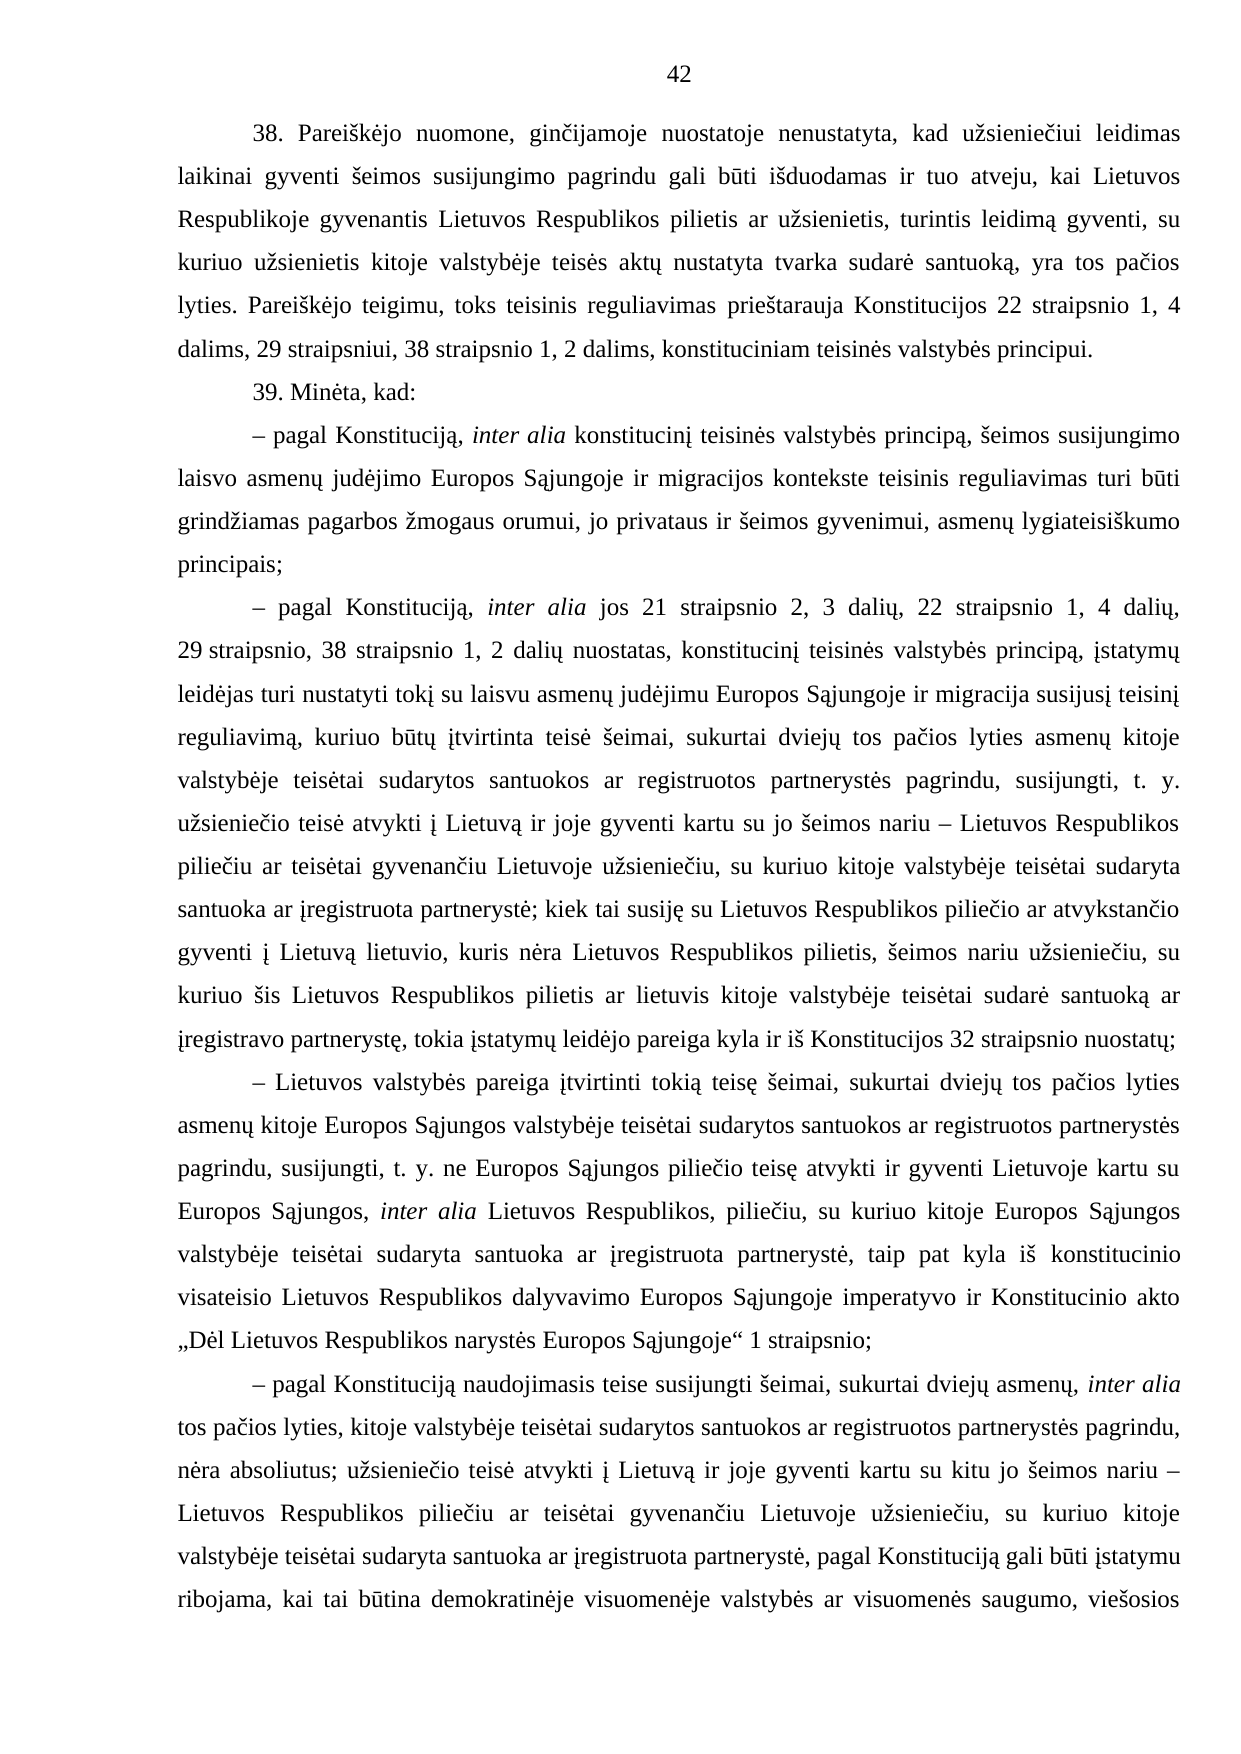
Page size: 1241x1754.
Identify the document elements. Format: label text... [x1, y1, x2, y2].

text – Lietuvos valstybės pareiga įtvirtinti tokią teisę šeimai, sukurtai dviejų tos pačios lyties asmenų kitoje Europos Sąjungos valstybėje teisėtai sudarytos santuokos ar registruotos partnerystės pagrindu, susijungti, t. y. ne Europos Sąjungos piliečio teisę atvykti ir gyventi Lietuvoje kartu su Europos Sąjungos, inter alia Lietuvos Respublikos, piliečiu, su kuriuo kitoje Europos Sąjungos valstybėje teisėtai sudaryta santuoka ar įregistruota partnerystė, taip pat kyla iš konstitucinio visateisio Lietuvos Respublikos dalyvavimo Europos Sąjungoje imperatyvo ir Konstitucinio akto „Dėl Lietuvos Respublikos narystės Europos Sąjungoje“ 1 straipsnio; [177, 1067, 1181, 1354]
text 39. Minėta, kad: [177, 377, 1181, 406]
text – pagal Konstituciją, inter alia konstitucinį teisinės valstybės principą, šeimos susijungimo laisvo asmenų judėjimo Europos Sąjungoje ir migracijos kontekste teisinis reguliavimas turi būti grindžiamas pagarbos žmogaus orumui, jo privataus ir šeimos gyvenimui, asmenų lygiateisiškumo principais; [177, 420, 1181, 578]
text – pagal Konstituciją, inter alia jos 21 straipsnio 2, 3 dalių, 22 straipsnio 1, 4 dalių, 29 straipsnio, 38 straipsnio 1, 2 dalių nuostatas, konstitucinį teisinės valstybės principą, įstatymų leidėjas turi nustatyti tokį su laisvu asmenų judėjimu Europos Sąjungoje ir migracija susijusį teisinį reguliavimą, kuriuo būtų įtvirtinta teisė šeimai, sukurtai dviejų tos pačios lyties asmenų kitoje valstybėje teisėtai sudarytos santuokos ar registruotos partnerystės pagrindu, susijungti, t. y. užsieniečio teisė atvykti į Lietuvą ir joje gyventi kartu su jo šeimos nariu – Lietuvos Respublikos piliečiu ar teisėtai gyvenančiu Lietuvoje užsieniečiu, su kuriuo kitoje valstybėje teisėtai sudaryta santuoka ar įregistruota partnerystė; kiek tai susiję su Lietuvos Respublikos piliečio ar atvykstančio gyventi į Lietuvą lietuvio, kuris nėra Lietuvos Respublikos pilietis, šeimos nariu užsieniečiu, su kuriuo šis Lietuvos Respublikos pilietis ar lietuvis kitoje valstybėje teisėtai sudarė santuoką ar įregistravo partnerystę, tokia įstatymų leidėjo pareiga kyla ir iš Konstitucijos 32 straipsnio nuostatų; [177, 592, 1181, 1052]
text – pagal Konstituciją naudojimasis teise susijungti šeimai, sukurtai dviejų asmenų, inter alia tos pačios lyties, kitoje valstybėje teisėtai sudarytos santuokos ar registruotos partnerystės pagrindu, nėra absoliutus; užsieniečio teisė atvykti į Lietuvą ir joje gyventi kartu su kitu jo šeimos nariu – Lietuvos Respublikos piliečiu ar teisėtai gyvenančiu Lietuvoje užsieniečiu, su kuriuo kitoje valstybėje teisėtai sudaryta santuoka ar įregistruota partnerystė, pagal Konstituciją gali būti įstatymu ribojama, kai tai būtina demokratinėje visuomenėje valstybės ar visuomenės saugumo, viešosios [177, 1369, 1181, 1613]
text 38. Pareiškėjo nuomone, ginčijamoje nuostatoje nenustatyta, kad užsieniečiui leidimas laikinai gyventi šeimos susijungimo pagrindu gali būti išduodamas ir tuo atveju, kai Lietuvos Respublikoje gyvenantis Lietuvos Respublikos pilietis ar užsienietis, turintis leidimą gyventi, su kuriuo užsienietis kitoje valstybėje teisės aktų nustatyta tvarka sudarė santuoką, yra tos pačios lyties. Pareiškėjo teigimu, toks teisinis reguliavimas prieštarauja Konstitucijos 22 straipsnio 1, 4 dalims, 29 straipsniui, 38 straipsnio 1, 2 dalims, konstituciniam teisinės valstybės principui. [177, 118, 1181, 362]
